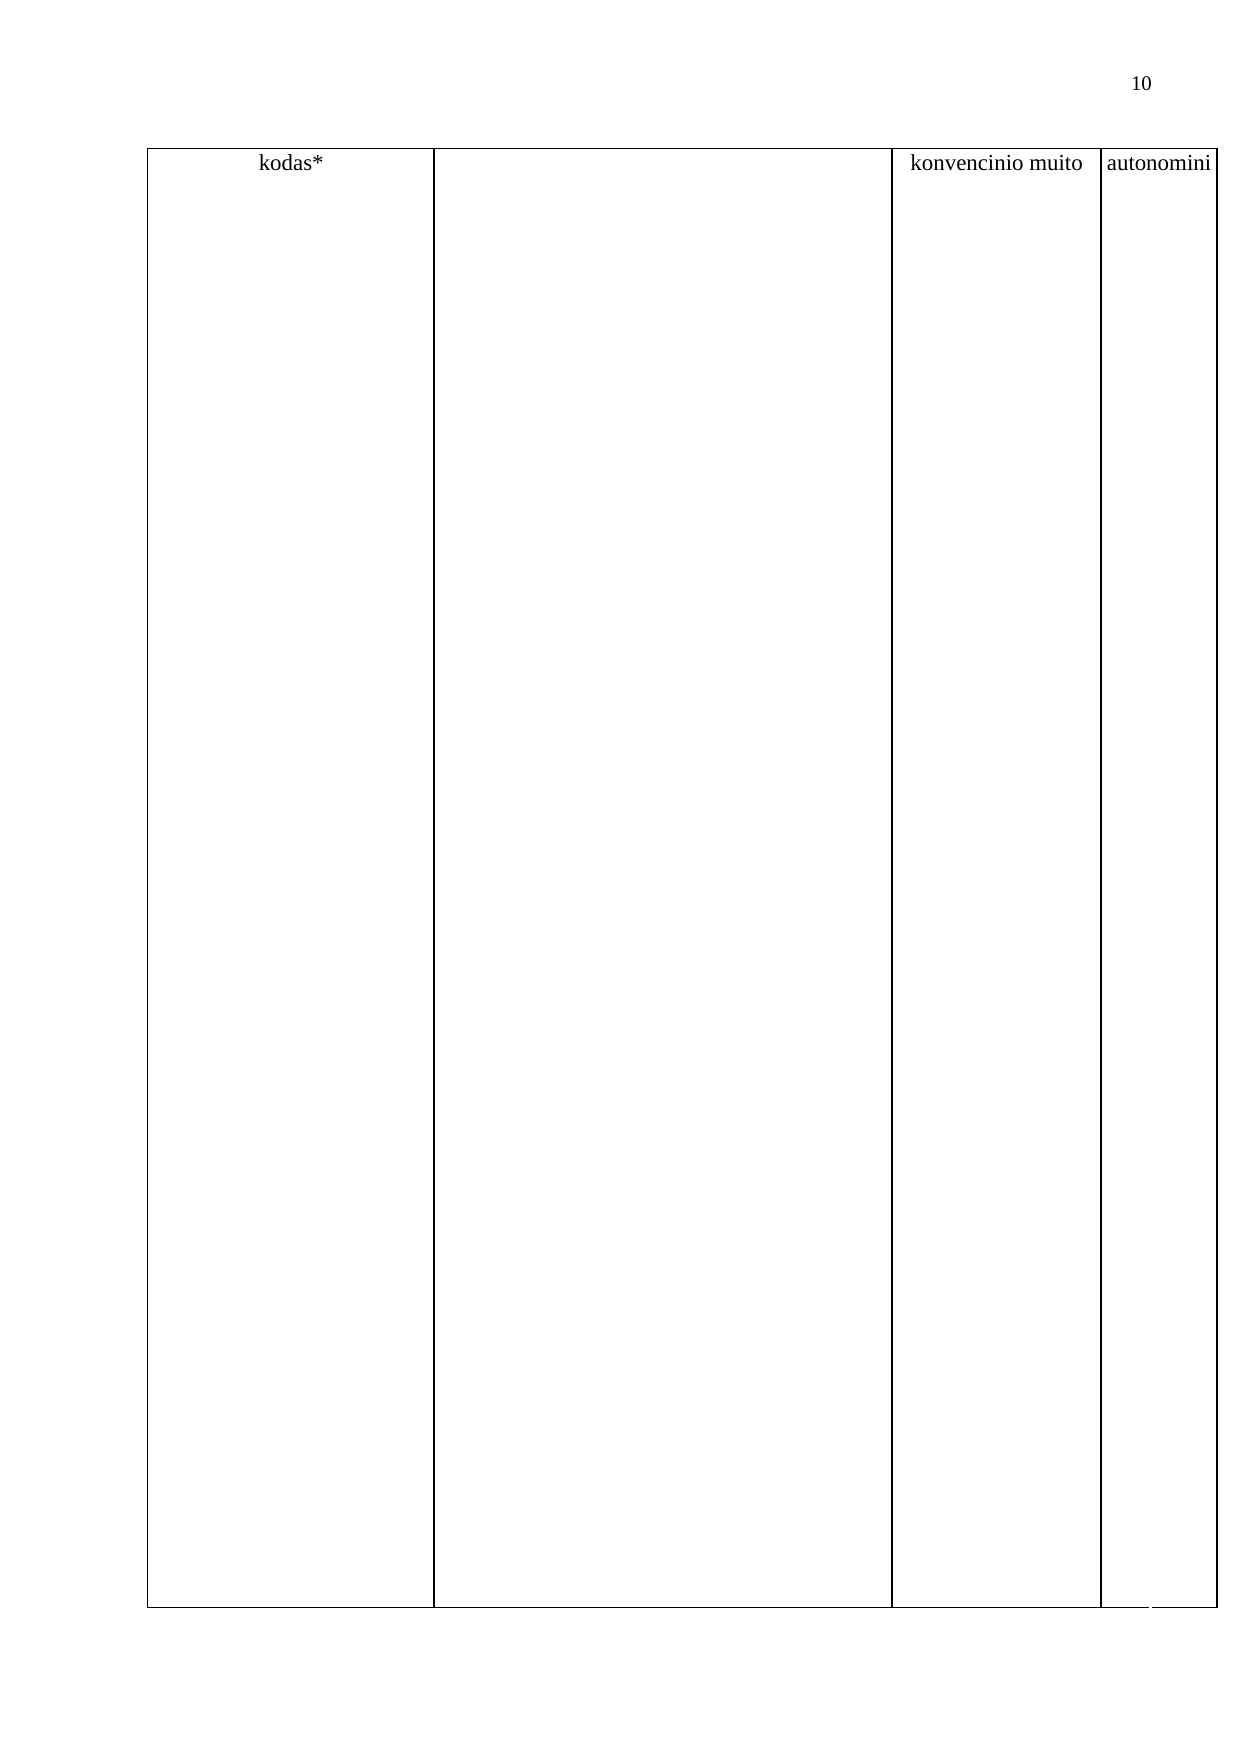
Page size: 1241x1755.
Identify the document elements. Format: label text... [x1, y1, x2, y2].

table_cell kodas* [148, 149, 433, 1606]
table_cell autonominio muito [1102, 149, 1216, 1606]
table_cell [435, 149, 891, 1606]
table_cell konvencinio muito [893, 149, 1100, 1606]
